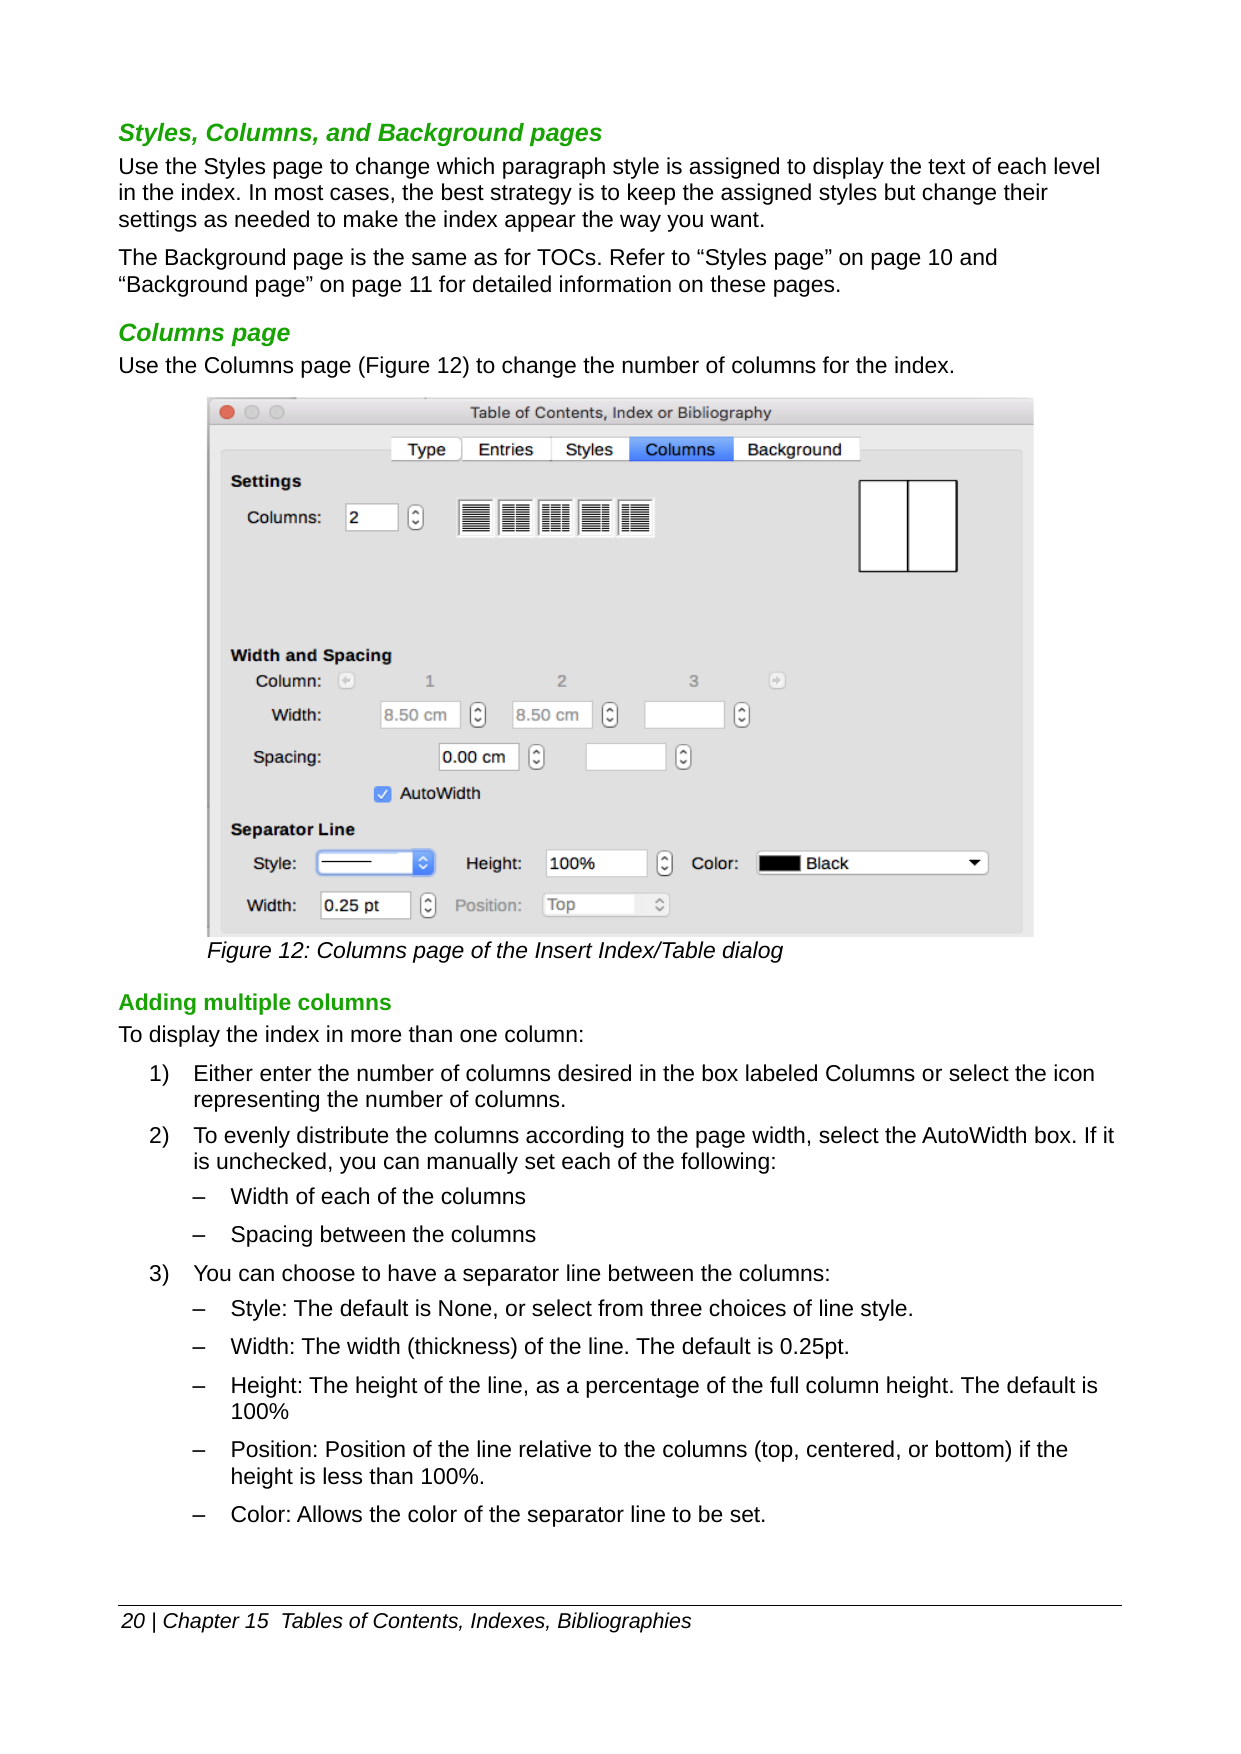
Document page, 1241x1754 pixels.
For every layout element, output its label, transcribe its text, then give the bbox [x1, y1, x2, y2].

picture [206, 397, 1034, 937]
text Figure 12: Columns page of the Insert Index/Table dialog [207, 937, 1033, 963]
list Height: The height of the line, as a percentage of the full column height. The default is 100% [192, 1372, 1122, 1424]
list Width of each of the columns [192, 1183, 1122, 1209]
list Position: Position of the line relative to the columns (top, centered, or bottom) if the height is less than 100%. [192, 1436, 1122, 1489]
text Use the Columns page (Figure 12) to change the number of columns for the index. [118, 352, 1122, 379]
list You can choose to have a separator line between the columns: [169, 1260, 1122, 1286]
subtitle Adding multiple columns [118, 989, 1122, 1015]
list Width: The width (thickness) of the line. The default is 0.25pt. [192, 1333, 1122, 1360]
text Use the Styles page to change which paragraph style is assigned to display the text of each level in the index. In most cases, the best strategy is to keep the assigned styles but change their settings as needed to make the index appear the way you want. [118, 153, 1122, 232]
list Spacing between the columns [192, 1221, 1122, 1248]
list To display the index in more than one column: [118, 1021, 1122, 1047]
list To evenly distribute the columns according to the page width, select the AutoWidth box. If it is unchecked, you can manually set each of the following: [169, 1122, 1122, 1174]
text The Background page is the same as for TOCs. Refer to “Styles page” on page 11 and “Background page” on page 12 for detailed information on these pages. [118, 244, 1122, 297]
list Style: The default is None, or select from three choices of line style. [192, 1295, 1122, 1321]
subtitle Columns page [118, 318, 1122, 346]
subtitle Styles, Columns, and Background pages [118, 118, 1122, 147]
list Color: Allows the color of the separator line to be set. [192, 1501, 1122, 1527]
list Either enter the number of columns desired in the box labeled Columns or select the icon representing the number of columns. [169, 1060, 1122, 1113]
